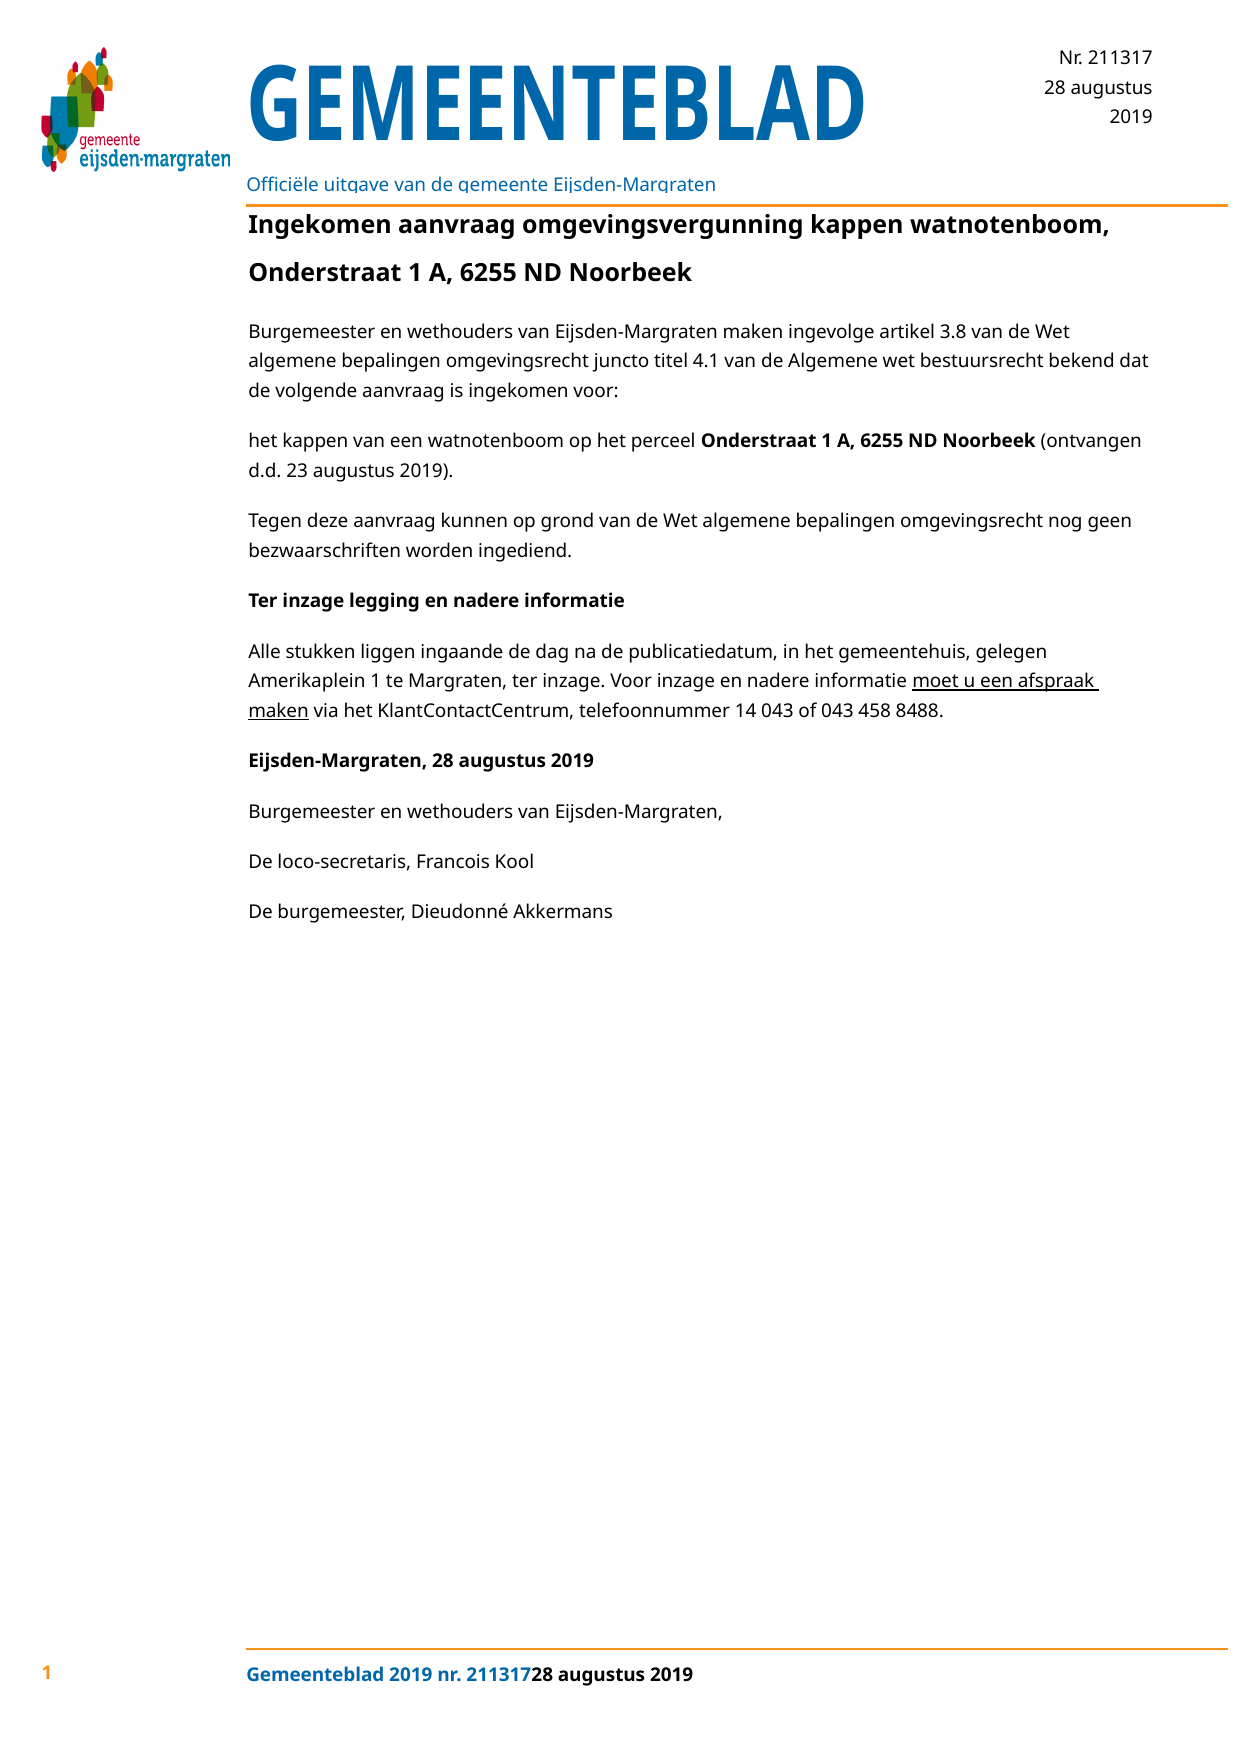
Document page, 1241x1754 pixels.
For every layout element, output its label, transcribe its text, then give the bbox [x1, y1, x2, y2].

picture [41, 47, 231, 172]
text Eijsden-Margraten, 28 augustus 2019 [248, 747, 1152, 773]
text Ter inzage legging en nadere informatie [248, 587, 1152, 613]
text Tegen deze aanvraag kunnen op grond van de Wet algemene bepalingen omgevingsrecht nog geen bezwaarschriften worden ingediend. [248, 507, 1152, 563]
text Burgemeester en wethouders van Eijsden-Margraten maken ingevolge artikel 3.8 van de Wet algemene bepalingen omgevingsrecht juncto titel 4.1 van de Algemene wet bestuursrecht bekend dat de volgende aanvraag is ingekomen voor: [248, 318, 1152, 403]
text De loco-secretaris, Francois Kool [248, 848, 1152, 874]
text Burgemeester en wethouders van Eijsden-Margraten, [248, 798, 1152, 824]
text De burgemeester, Dieudonné Akkermans [248, 899, 1152, 924]
text Alle stukken liggen ingaande de dag na de publicatiedatum, in het gemeentehuis, gelegen Amerikaplein 1 te Margraten, ter inzage. Voor inzage en nadere informatie moet u een afspraak maken via het KlantContactCentrum, telefoonnummer 14 043 of 043 458 8488. [248, 638, 1152, 723]
text Ingekomen aanvraag omgevingsvergunning kappen watnotenboom, Onderstraat 1 A, 6255 ND Noorbeek [248, 207, 1152, 288]
text het kappen van een watnotenboom op het perceel Onderstraat 1 A, 6255 ND Noorbeek (ontvangen d.d. 23 augustus 2019). [248, 427, 1152, 483]
